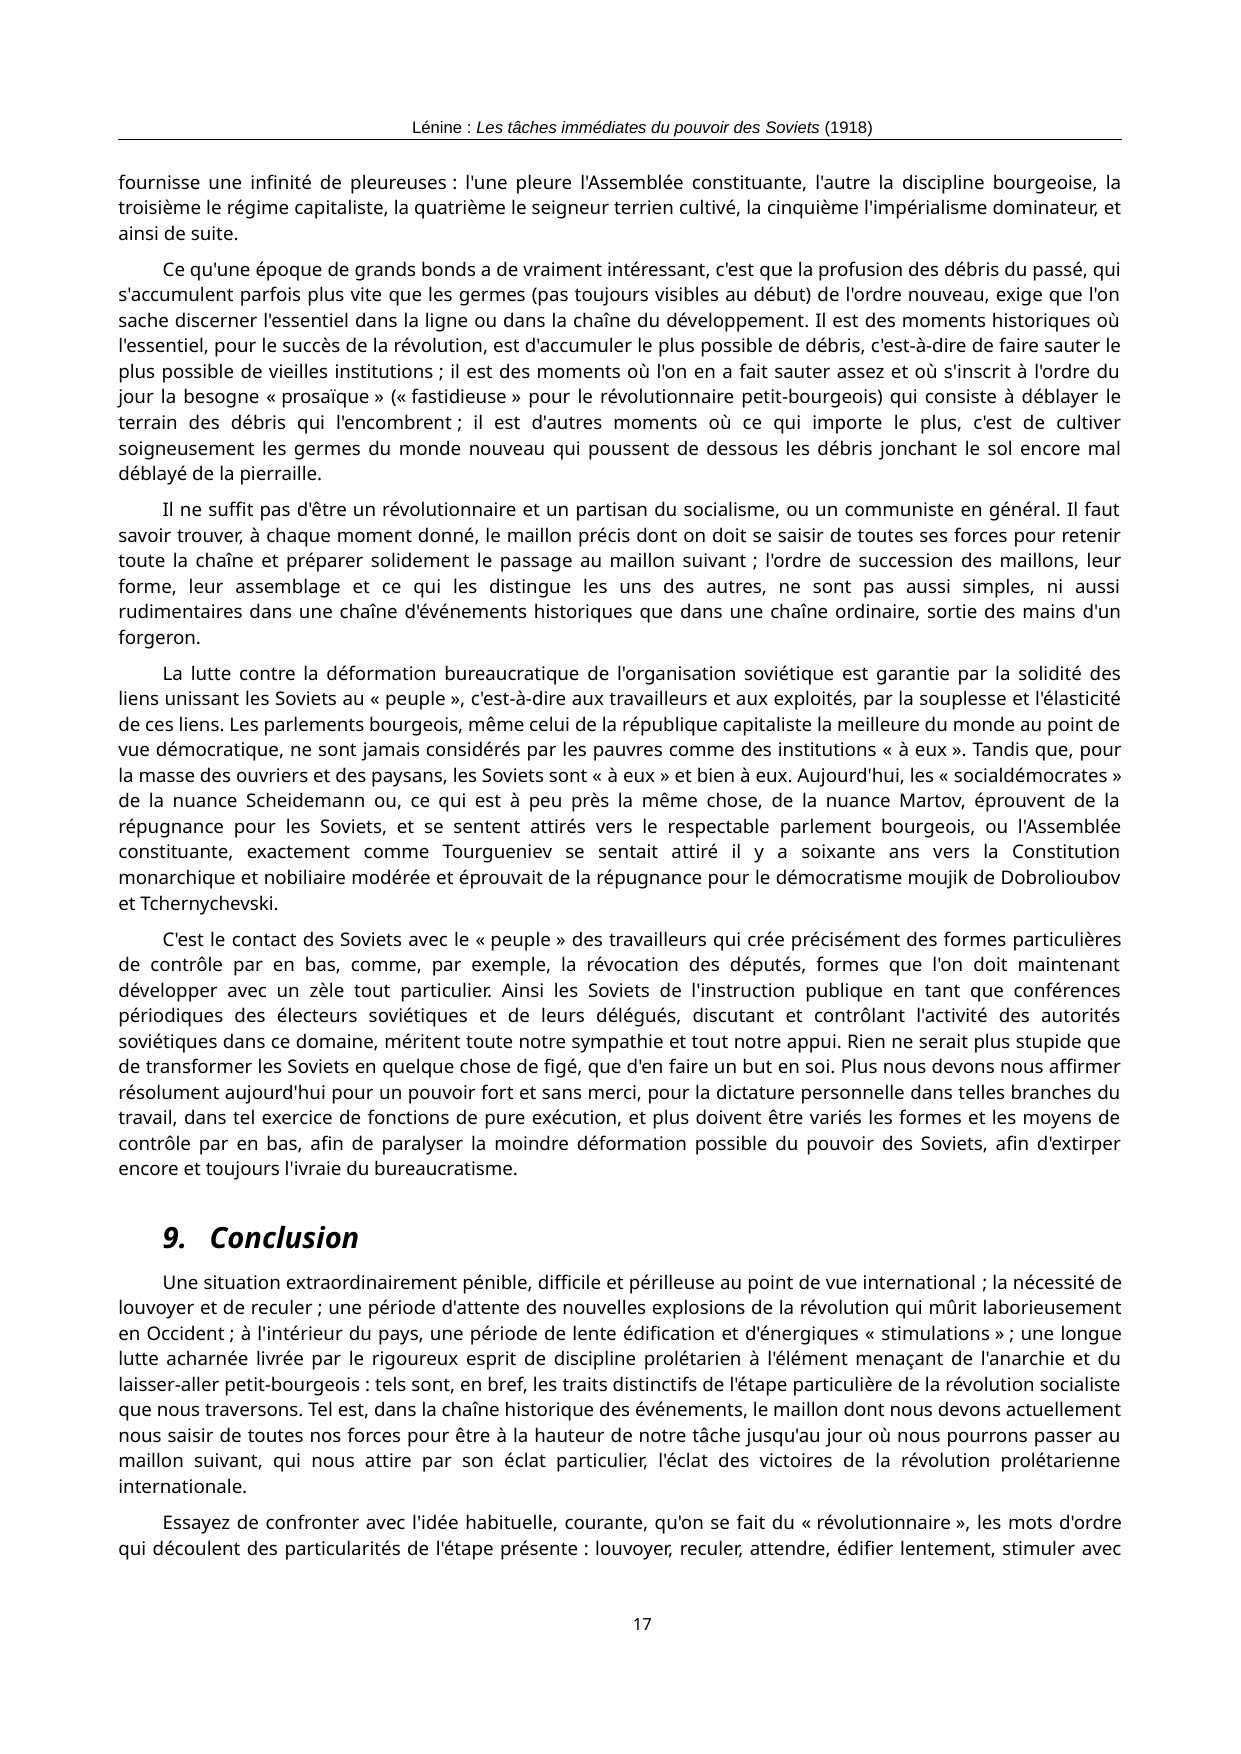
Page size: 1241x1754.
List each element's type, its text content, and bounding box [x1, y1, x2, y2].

text Essayez de confronter avec l'idée habituelle, courante, qu'on se fait du « révolutionnaire », les mots d'ordre qui découlent des particularités de l'étape présente : louvoyer, reculer, attendre, édifier lentement, stimuler avec [118, 1509, 1122, 1560]
text fournisse une infinité de pleureuses : l'une pleure l'Assemblée constituante, l'autre la discipline bourgeoise, la troisième le régime capitaliste, la quatrième le seigneur terrien cultivé, la cinquième l'impérialisme dominateur, et ainsi de suite. [118, 169, 1122, 246]
subtitle Conclusion [118, 1217, 1122, 1257]
text C'est le contact des Soviets avec le « peuple » des travailleurs qui crée précisément des formes particulières de contrôle par en bas, comme, par exemple, la révocation des députés, formes que l'on doit maintenant développer avec un zèle tout particulier. Ainsi les Soviets de l'instruction publique en tant que conférences périodiques des électeurs soviétiques et de leurs délégués, discutant et contrôlant l'activité des autorités soviétiques dans ce domaine, méritent toute notre sympathie et tout notre appui. Rien ne serait plus stupide que de transformer les Soviets en quelque chose de figé, que d'en faire un but en soi. Plus nous devons nous affirmer résolument aujourd'hui pour un pouvoir fort et sans merci, pour la dictature personnelle dans telles branches du travail, dans tel exercice de fonctions de pure exécution, et plus doivent être variés les formes et les moyens de contrôle par en bas, afin de paralyser la moindre déformation possible du pouvoir des Soviets, afin d'extirper encore et toujours l'ivraie du bureaucratisme. [118, 926, 1122, 1181]
text La lutte contre la déformation bureaucratique de l'organisation soviétique est garantie par la solidité des liens unissant les Soviets au « peuple », c'est-à-dire aux travailleurs et aux exploités, par la souplesse et l'élasticité de ces liens. Les parlements bourgeois, même celui de la république capitaliste la meilleure du monde au point de vue démocratique, ne sont jamais considérés par les pauvres comme des institutions « à eux ». Tandis que, pour la masse des ouvriers et des paysans, les Soviets sont « à eux » et bien à eux. Aujourd'hui, les « socialdémocrates » de la nuance Scheidemann ou, ce qui est à peu près la même chose, de la nuance Martov, éprouvent de la répugnance pour les Soviets, et se sentent attirés vers le respectable parlement bourgeois, ou l'Assemblée constituante, exactement comme Tourgueniev se sentait attiré il y a soixante ans vers la Constitution monarchique et nobiliaire modérée et éprouvait de la répugnance pour le démocratisme moujik de Dobrolioubov et Tchernychevski. [118, 660, 1122, 915]
text Ce qu'une époque de grands bonds a de vraiment intéressant, c'est que la profusion des débris du passé, qui s'accumulent parfois plus vite que les germes (pas toujours visibles au début) de l'ordre nouveau, exige que l'on sache discerner l'essentiel dans la ligne ou dans la chaîne du développement. Il est des moments historiques où l'essentiel, pour le succès de la révolution, est d'accumuler le plus possible de débris, c'est-à-dire de faire sauter le plus possible de vieilles institutions ; il est des moments où l'on en a fait sauter assez et où s'inscrit à l'ordre du jour la besogne « prosaïque » (« fastidieuse » pour le révolutionnaire petit-bourgeois) qui consiste à déblayer le terrain des débris qui l'encombrent ; il est d'autres moments où ce qui importe le plus, c'est de cultiver soigneusement les germes du monde nouveau qui poussent de dessous les débris jonchant le sol encore mal déblayé de la pierraille. [118, 256, 1122, 486]
text Il ne suffit pas d'être un révolutionnaire et un partisan du socialisme, ou un communiste en général. Il faut savoir trouver, à chaque moment donné, le maillon précis dont on doit se saisir de toutes ses forces pour retenir toute la chaîne et préparer solidement le passage au maillon suivant ; l'ordre de succession des maillons, leur forme, leur assemblage et ce qui les distingue les uns des autres, ne sont pas aussi simples, ni aussi rudimentaires dans une chaîne d'événements historiques que dans une chaîne ordinaire, sortie des mains d'un forgeron. [118, 496, 1122, 649]
text Une situation extraordinairement pénible, difficile et périlleuse au point de vue international ; la nécessité de louvoyer et de reculer ; une période d'attente des nouvelles explosions de la révolution qui mûrit laborieusement en Occident ; à l'intérieur du pays, une période de lente édification et d'énergiques « stimulations » ; une longue lutte acharnée livrée par le rigoureux esprit de discipline prolétarien à l'élément menaçant de l'anarchie et du laisser-aller petit-bourgeois : tels sont, en bref, les traits distinctifs de l'étape particulière de la révolution socialiste que nous traversons. Tel est, dans la chaîne historique des événements, le maillon dont nous devons actuellement nous saisir de toutes nos forces pour être à la hauteur de notre tâche jusqu'au jour où nous pourrons passer au maillon suivant, qui nous attire par son éclat particulier, l'éclat des victoires de la révolution prolétarienne internationale. [118, 1269, 1122, 1499]
